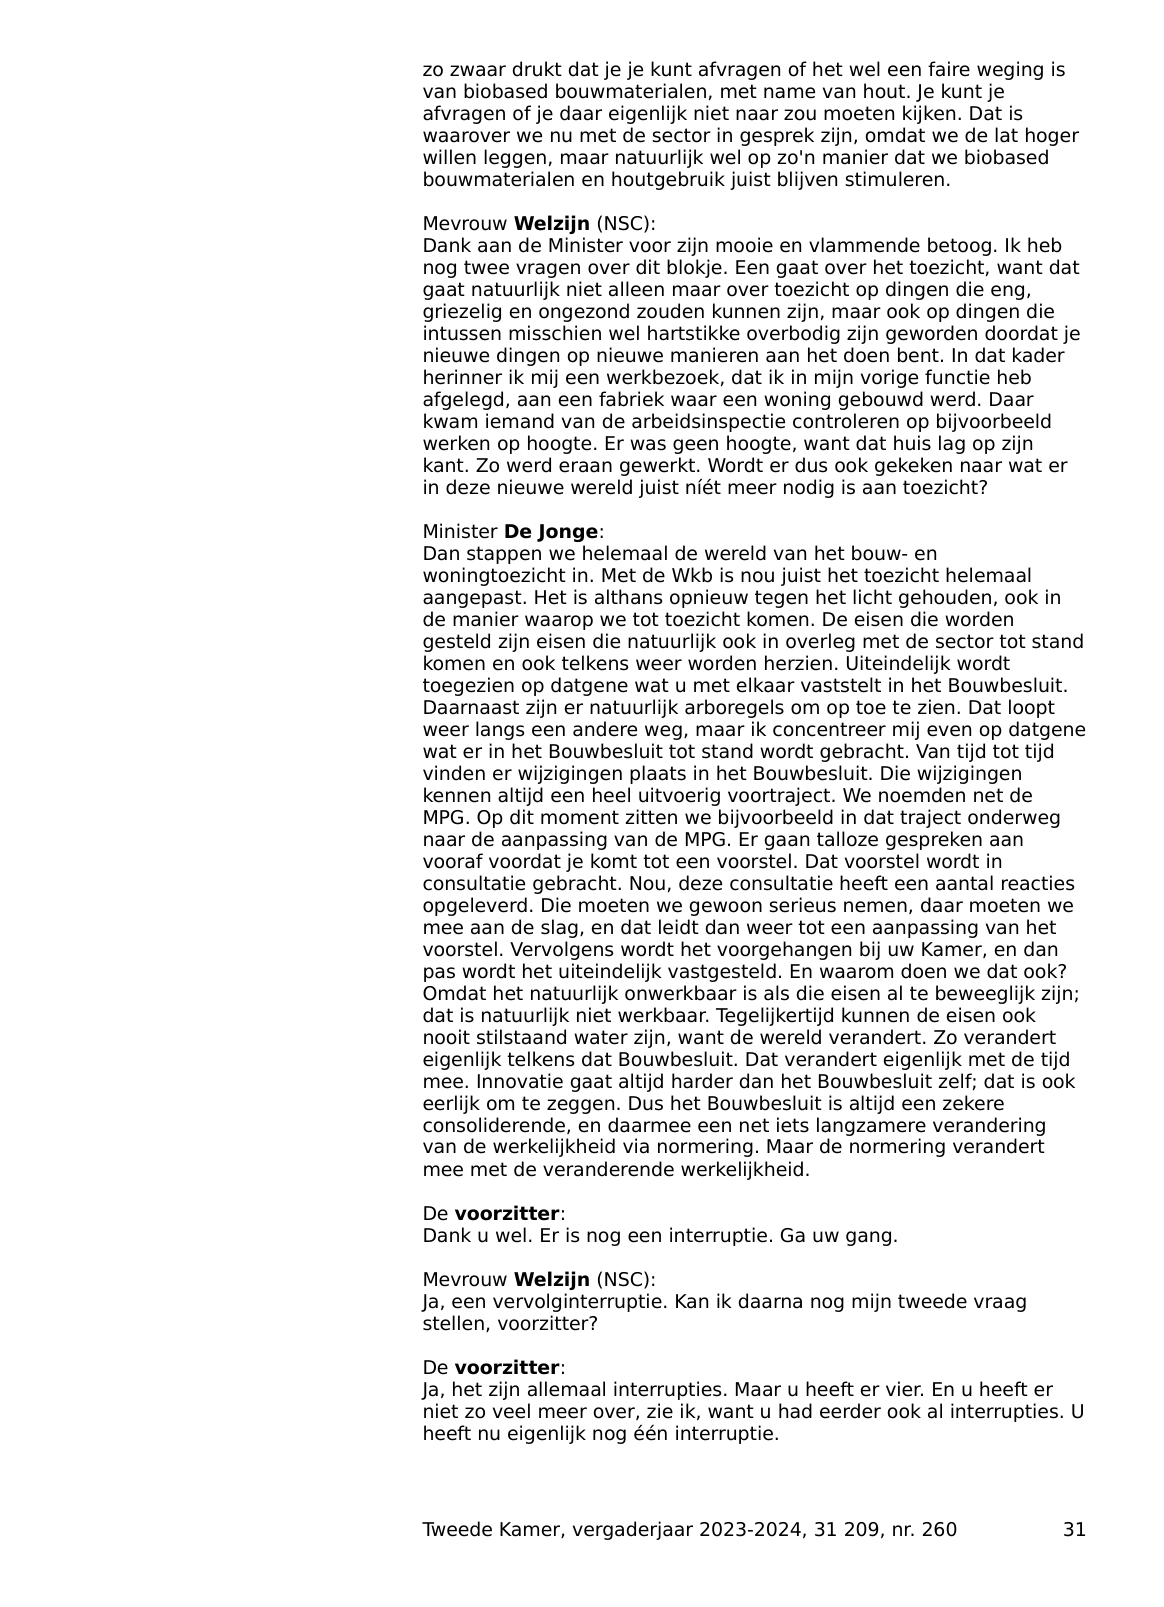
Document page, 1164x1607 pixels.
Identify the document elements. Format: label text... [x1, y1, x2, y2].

text De voorzitter: [422, 1357, 1087, 1379]
text Dan stappen we helemaal de wereld van het bouw- en woningtoezicht in. Met de Wkb is nou juist het toezicht helemaal aangepast. Het is althans opnieuw tegen het licht gehouden, ook in de manier waarop we tot toezicht komen. De eisen die worden gesteld zijn eisen die natuurlijk ook in overleg met de sector tot stand komen en ook telkens weer worden herzien. Uiteindelijk wordt toegezien op datgene wat u met elkaar vaststelt in het Bouwbesluit. Daarnaast zijn er natuurlijk arboregels om op toe te zien. Dat loopt weer langs een andere weg, maar ik concentreer mij even op datgene wat er in het Bouwbesluit tot stand wordt gebracht. Van tijd tot tijd vinden er wijzigingen plaats in het Bouwbesluit. Die wijzigingen kennen altijd een heel uitvoerig voortraject. We noemden net de MPG. Op dit moment zitten we bijvoorbeeld in dat traject onderweg naar de aanpassing van de MPG. Er gaan talloze gespreken aan vooraf voordat je komt tot een voorstel. Dat voorstel wordt in consultatie gebracht. Nou, deze consultatie heeft een aantal reacties opgeleverd. Die moeten we gewoon serieus nemen, daar moeten we mee aan de slag, en dat leidt dan weer tot een aanpassing van het voorstel. Vervolgens wordt het voorgehangen bij uw Kamer, en dan pas wordt het uiteindelijk vastgesteld. En waarom doen we dat ook? Omdat het natuurlijk onwerkbaar is als die eisen al te beweeglijk zijn; dat is natuurlijk niet werkbaar. Tegelijkertijd kunnen de eisen ook nooit stilstaand water zijn, want de wereld verandert. Zo verandert eigenlijk telkens dat Bouwbesluit. Dat verandert eigenlijk met de tijd mee. Innovatie gaat altijd harder dan het Bouwbesluit zelf; dat is ook eerlijk om te zeggen. Dus het Bouwbesluit is altijd een zekere consoliderende, en daarmee een net iets langzamere verandering van de werkelijkheid via normering. Maar de normering verandert mee met de veranderende werkelijkheid. [422, 543, 1087, 1180]
text De voorzitter: [422, 1203, 1087, 1224]
text zo zwaar drukt dat je je kunt afvragen of het wel een faire weging is van biobased bouwmaterialen, met name van hout. Je kunt je afvragen of je daar eigenlijk niet naar zou moeten kijken. Dat is waarover we nu met de sector in gesprek zijn, omdat we de lat hoger willen leggen, maar natuurlijk wel op zo'n manier dat we biobased bouwmaterialen en houtgebruik juist blijven stimuleren. [422, 59, 1087, 191]
text Dank aan de Minister voor zijn mooie en vlammende betoog. Ik heb nog twee vragen over dit blokje. Een gaat over het toezicht, want dat gaat natuurlijk niet alleen maar over toezicht op dingen die eng, griezelig en ongezond zouden kunnen zijn, maar ook op dingen die intussen misschien wel hartstikke overbodig zijn geworden doordat je nieuwe dingen op nieuwe manieren aan het doen bent. In dat kader herinner ik mij een werkbezoek, dat ik in mijn vorige functie heb afgelegd, aan een fabriek waar een woning gebouwd werd. Daar kwam iemand van de arbeidsinspectie controleren op bijvoorbeeld werken op hoogte. Er was geen hoogte, want dat huis lag op zijn kant. Zo werd eraan gewerkt. Wordt er dus ook gekeken naar wat er in deze nieuwe wereld juist níét meer nodig is aan toezicht? [422, 235, 1087, 499]
text Dank u wel. Er is nog een interruptie. Ga uw gang. [422, 1224, 1087, 1247]
text Ja, een vervolginterruptie. Kan ik daarna nog mijn tweede vraag stellen, voorzitter? [422, 1291, 1087, 1335]
text Minister De Jonge: [422, 521, 1087, 543]
text Mevrouw Welzijn (NSC): [422, 1269, 1087, 1291]
text Ja, het zijn allemaal interrupties. Maar u heeft er vier. En u heeft er niet zo veel meer over, zie ik, want u had eerder ook al interrupties. U heeft nu eigenlijk nog één interruptie. [422, 1379, 1087, 1445]
text Mevrouw Welzijn (NSC): [422, 213, 1087, 235]
